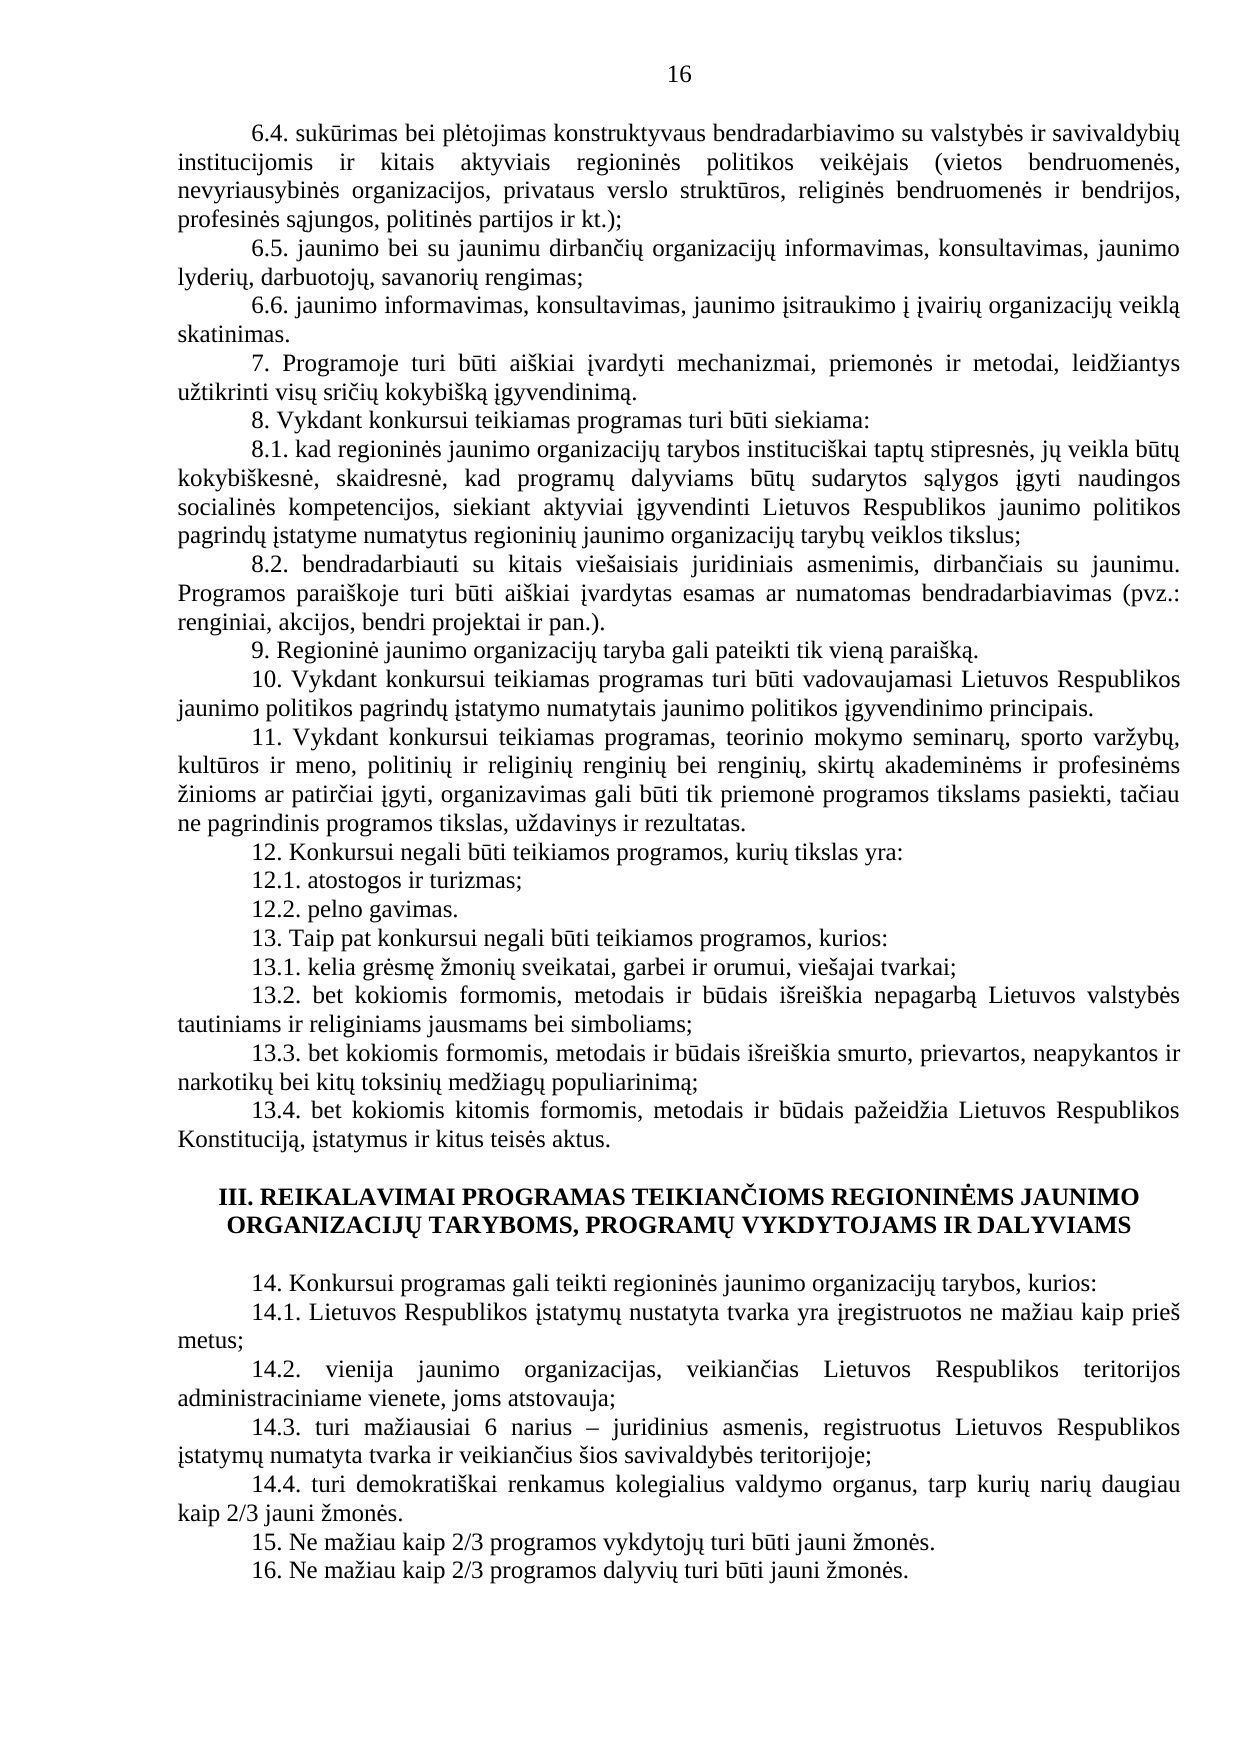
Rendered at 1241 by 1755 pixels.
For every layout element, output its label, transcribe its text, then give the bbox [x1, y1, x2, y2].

text 13.2. bet kokiomis formomis, metodais ir būdais išreiškia nepagarbą Lietuvos valstybės tautiniams ir religiniams jausmams bei simboliams; [177, 981, 1181, 1038]
text III. REIKALAVIMAI PROGRAMAS TEIKIANČIOMS REGIONINĖMS JAUNIMO ORGANIZACIJŲ TARYBOMS, PROGRAMŲ VYKDYTOJAMS IR DALYVIAMS [177, 1182, 1181, 1239]
text 8.2. bendradarbiauti su kitais viešaisiais juridiniais asmenimis, dirbančiais su jaunimu. Programos paraiškoje turi būti aiškiai įvardytas esamas ar numatomas bendradarbiavimas (pvz.: renginiai, akcijos, bendri projektai ir pan.). [177, 549, 1181, 636]
text 13. Taip pat konkursui negali būti teikiamos programos, kurios: [177, 923, 1181, 952]
text 12.1. atostogos ir turizmas; [177, 866, 1181, 894]
text 9. Regioninė jaunimo organizacijų taryba gali pateikti tik vieną paraišką. [177, 636, 1181, 664]
text 12. Konkursui negali būti teikiamos programos, kurių tikslas yra: [177, 837, 1181, 866]
text 14.1. Lietuvos Respublikos įstatymų nustatyta tvarka yra įregistruotos ne mažiau kaip prieš metus; [177, 1297, 1181, 1354]
text 14.4. turi demokratiškai renkamus kolegialius valdymo organus, tarp kurių narių daugiau kaip 2/3 jauni žmonės. [177, 1469, 1181, 1527]
text 6.5. jaunimo bei su jaunimu dirbančių organizacijų informavimas, konsultavimas, jaunimo lyderių, darbuotojų, savanorių rengimas; [177, 233, 1181, 291]
text 7. Programoje turi būti aiškiai įvardyti mechanizmai, priemonės ir metodai, leidžiantys užtikrinti visų sričių kokybišką įgyvendinimą. [177, 348, 1181, 406]
text 13.1. kelia grėsmę žmonių sveikatai, garbei ir orumui, viešajai tvarkai; [177, 952, 1181, 981]
text 14.2. vienija jaunimo organizacijas, veikiančias Lietuvos Respublikos teritorijos administraciniame vienete, joms atstovauja; [177, 1354, 1181, 1412]
text 15. Ne mažiau kaip 2/3 programos vykdytojų turi būti jauni žmonės. [177, 1527, 1181, 1556]
text 14.3. turi mažiausiai 6 narius – juridinius asmenis, registruotus Lietuvos Respublikos įstatymų numatyta tvarka ir veikiančius šios savivaldybės teritorijoje; [177, 1412, 1181, 1469]
text 8.1. kad regioninės jaunimo organizacijų tarybos instituciškai taptų stipresnės, jų veikla būtų kokybiškesnė, skaidresnė, kad programų dalyviams būtų sudarytos sąlygos įgyti naudingos socialinės kompetencijos, siekiant aktyviai įgyvendinti Lietuvos Respublikos jaunimo politikos pagrindų įstatyme numatytus regioninių jaunimo organizacijų tarybų veiklos tikslus; [177, 434, 1181, 549]
text 8. Vykdant konkursui teikiamas programas turi būti siekiama: [177, 406, 1181, 434]
text 10. Vykdant konkursui teikiamas programas turi būti vadovaujamasi Lietuvos Respublikos jaunimo politikos pagrindų įstatymo numatytais jaunimo politikos įgyvendinimo principais. [177, 664, 1181, 722]
text 16. Ne mažiau kaip 2/3 programos dalyvių turi būti jauni žmonės. [177, 1556, 1181, 1584]
text 11. Vykdant konkursui teikiamas programas, teorinio mokymo seminarų, sporto varžybų, kultūros ir meno, politinių ir religinių renginių bei renginių, skirtų akademinėms ir profesinėms žinioms ar patirčiai įgyti, organizavimas gali būti tik priemonė programos tikslams pasiekti, tačiau ne pagrindinis programos tikslas, uždavinys ir rezultatas. [177, 722, 1181, 837]
text 12.2. pelno gavimas. [177, 894, 1181, 923]
text 6.4. sukūrimas bei plėtojimas konstruktyvaus bendradarbiavimo su valstybės ir savivaldybių institucijomis ir kitais aktyviais regioninės politikos veikėjais (vietos bendruomenės, nevyriausybinės organizacijos, privataus verslo struktūros, religinės bendruomenės ir bendrijos, profesinės sąjungos, politinės partijos ir kt.); [177, 118, 1181, 233]
text 13.3. bet kokiomis formomis, metodais ir būdais išreiškia smurto, prievartos, neapykantos ir narkotikų bei kitų toksinių medžiagų populiarinimą; [177, 1038, 1181, 1096]
text 13.4. bet kokiomis kitomis formomis, metodais ir būdais pažeidžia Lietuvos Respublikos Konstituciją, įstatymus ir kitus teisės aktus. [177, 1096, 1181, 1153]
text 14. Konkursui programas gali teikti regioninės jaunimo organizacijų tarybos, kurios: [177, 1268, 1181, 1297]
text 6.6. jaunimo informavimas, konsultavimas, jaunimo įsitraukimo į įvairių organizacijų veiklą skatinimas. [177, 291, 1181, 348]
